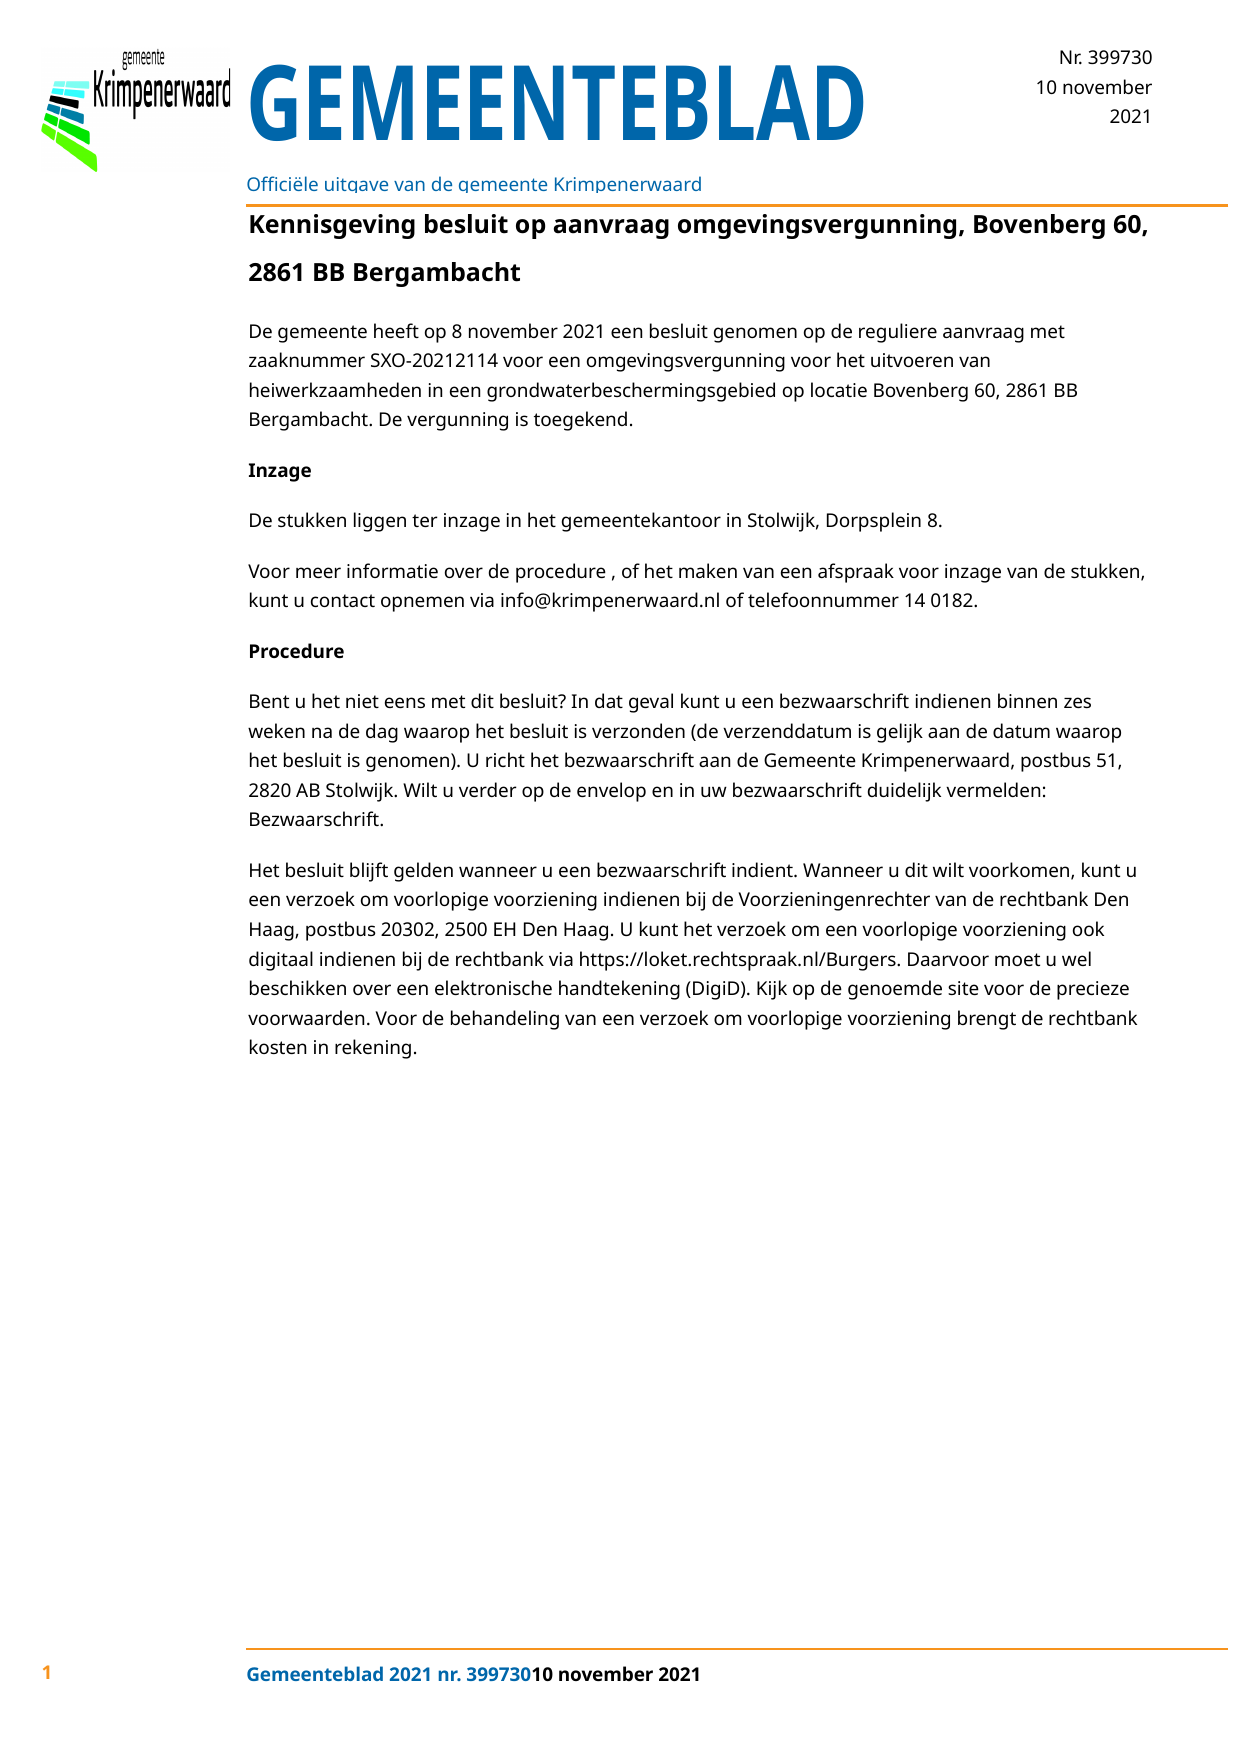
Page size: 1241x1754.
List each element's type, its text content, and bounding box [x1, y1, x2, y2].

text Procedure [248, 638, 1152, 664]
text Bent u het niet eens met dit besluit? In dat geval kunt u een bezwaarschrift indienen binnen zes weken na de dag waarop het besluit is verzonden (de verzenddatum is gelijk aan de datum waarop het besluit is genomen). U richt het bezwaarschrift aan de Gemeente Krimpenerwaard, postbus 51, 2820 AB Stolwijk. Wilt u verder op de envelop en in uw bezwaarschrift duidelijk vermelden: Bezwaarschrift. [248, 688, 1152, 832]
text Voor meer informatie over de procedure , of het maken van een afspraak voor inzage van de stukken, kunt u contact opnemen via info@krimpenerwaard.nl of telefoonnummer 14 0182. [248, 558, 1152, 613]
text De stukken liggen ter inzage in het gemeentekantoor in Stolwijk, Dorpsplein 8. [248, 507, 1152, 533]
text Kennisgeving besluit op aanvraag omgevingsvergunning, Bovenberg 60, 2861 BB Bergambacht [248, 207, 1152, 288]
text Inzage [248, 457, 1152, 483]
text De gemeente heeft op 8 november 2021 een besluit genomen op de reguliere aanvraag met zaaknummer SXO-20212114 voor een omgevingsvergunning voor het uitvoeren van heiwerkzaamheden in een grondwaterbeschermingsgebied op locatie Bovenberg 60, 2861 BB Bergambacht. De vergunning is toegekend. [248, 318, 1152, 432]
picture [41, 47, 231, 172]
text Het besluit blijft gelden wanneer u een bezwaarschrift indient. Wanneer u dit wilt voorkomen, kunt u een verzoek om voorlopige voorziening indienen bij de Voorzieningenrechter van de rechtbank Den Haag, postbus 20302, 2500 EH Den Haag. U kunt het verzoek om een voorlopige voorziening ook digitaal indienen bij de rechtbank via https://loket.rechtspraak.nl/Burgers. Daarvoor moet u wel beschikken over een elektronische handtekening (DigiD). Kijk op de genoemde site voor de precieze voorwaarden. Voor de behandeling van een verzoek om voorlopige voorziening brengt de rechtbank kosten in rekening. [248, 857, 1152, 1060]
